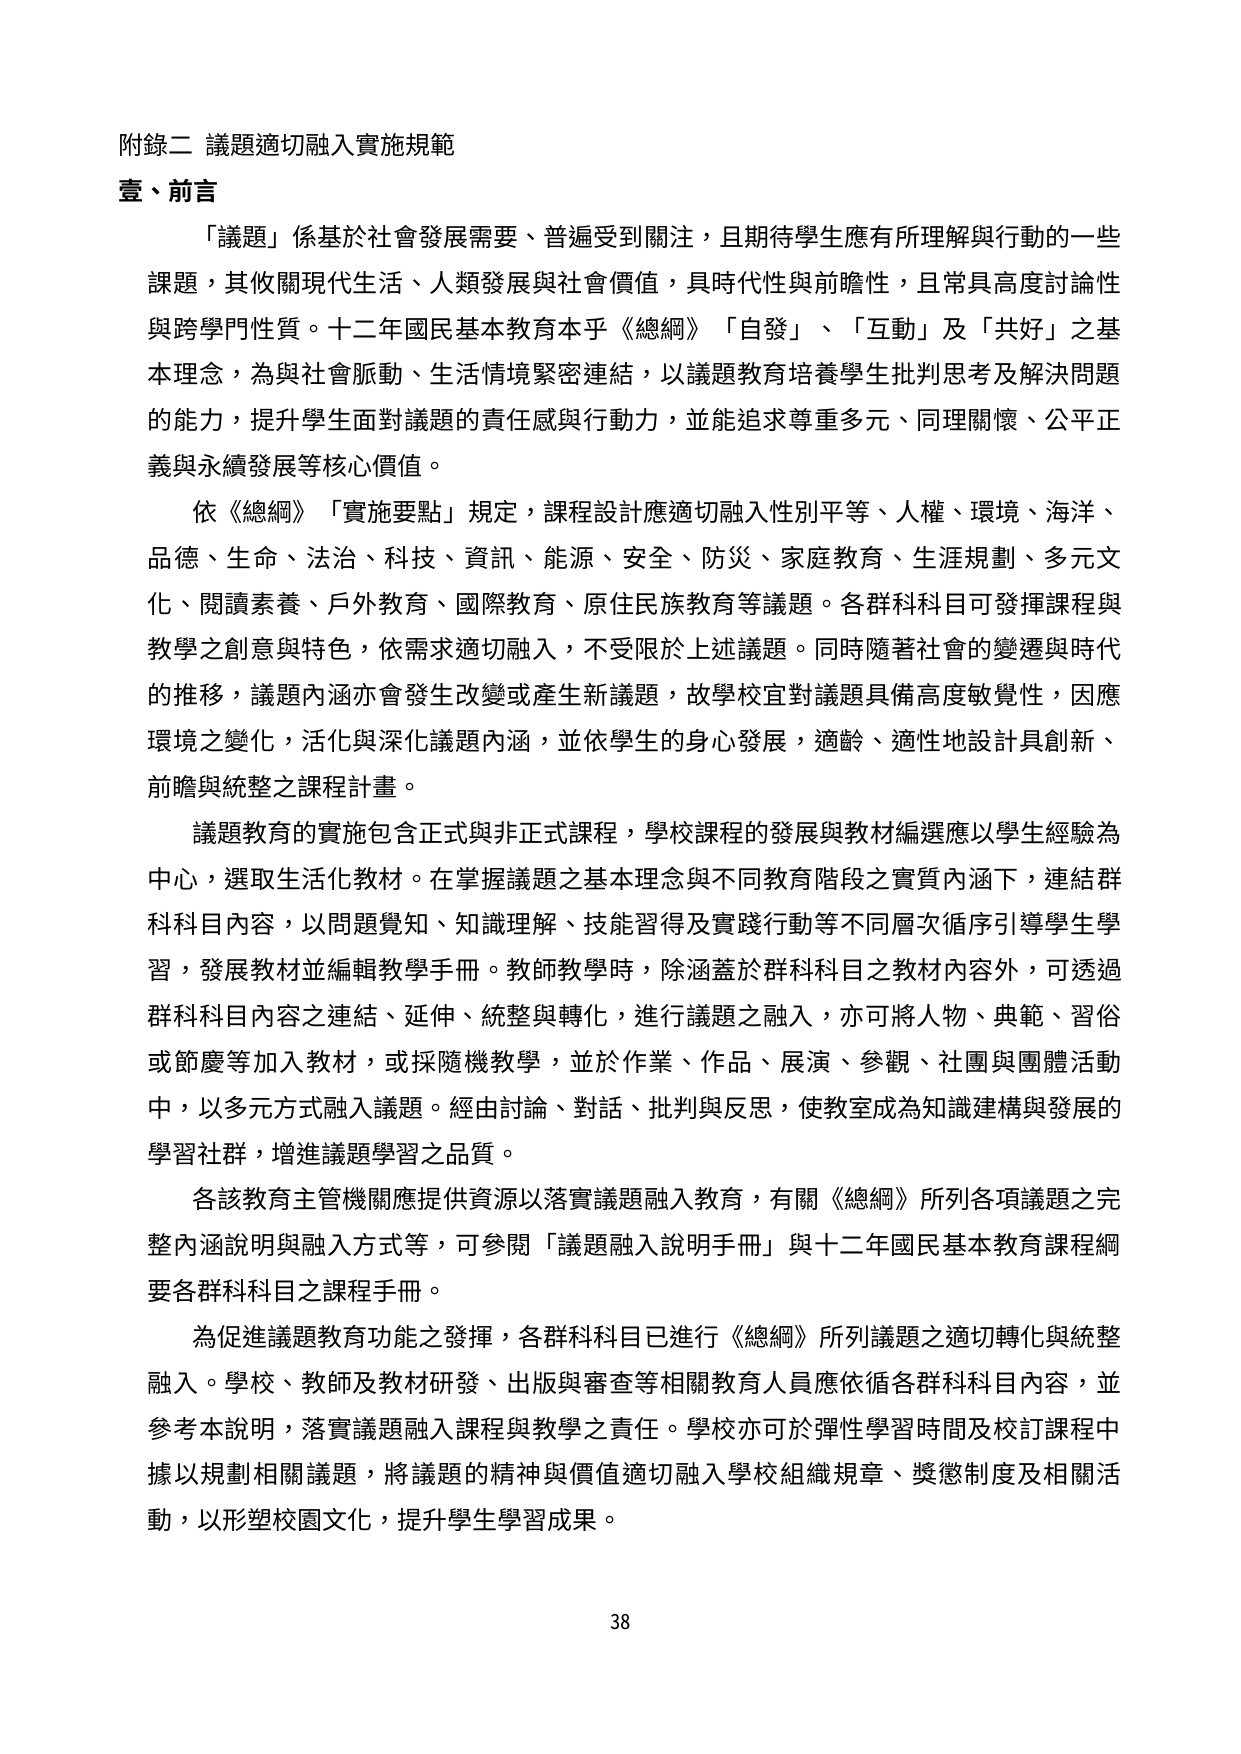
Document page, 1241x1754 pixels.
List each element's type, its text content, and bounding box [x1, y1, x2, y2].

text 附錄二 議題適切融入實施規範 [118, 118, 1122, 164]
text 各該教育主管機關應提供資源以落實議題融入教育，有關《總綱》所列各項議題之完整內涵說明與融入方式等，可參閱「議題融入說明手冊」與十二年國民基本教育課程綱要各群科科目之課程手冊。 [148, 1172, 1122, 1310]
text 依《總綱》「實施要點」規定，課程設計應適切融入性別平等、人權、環境、海洋、品德、生命、法治、科技、資訊、能源、安全、防災、家庭教育、生涯規劃、多元文化、閱讀素養、戶外教育、國際教育、原住民族教育等議題。各群科科目可發揮課程與教學之創意與特色，依需求適切融入，不受限於上述議題。同時隨著社會的變遷與時代的推移，議題內涵亦會發生改變或產生新議題，故學校宜對議題具備高度敏覺性，因應環境之變化，活化與深化議題內涵，並依學生的身心發展，適齡、適性地設計具創新、前瞻與統整之課程計畫。 [148, 485, 1122, 806]
text 為促進議題教育功能之發揮，各群科科目已進行《總綱》所列議題之適切轉化與統整融入。學校、教師及教材研發、出版與審查等相關教育人員應依循各群科科目內容，並參考本說明，落實議題融入課程與教學之責任。學校亦可於彈性學習時間及校訂課程中據以規劃相關議題，將議題的精神與價值適切融入學校組織規章、獎懲制度及相關活動，以形塑校園文化，提升學生學習成果。 [148, 1310, 1122, 1539]
text 「議題」係基於社會發展需要、普遍受到關注，且期待學生應有所理解與行動的一些課題，其攸關現代生活、人類發展與社會價值，具時代性與前瞻性，且常具高度討論性與跨學門性質。十二年國民基本教育本乎《總綱》「自發」、「互動」及「共好」之基本理念，為與社會脈動、生活情境緊密連結，以議題教育培養學生批判思考及解決問題的能力，提升學生面對議題的責任感與行動力，並能追求尊重多元、同理關懷、公平正義與永續發展等核心價值。 [148, 210, 1122, 485]
text 議題教育的實施包含正式與非正式課程，學校課程的發展與教材編選應以學生經驗為中心，選取生活化教材。在掌握議題之基本理念與不同教育階段之實質內涵下，連結群科科目內容，以問題覺知、知識理解、技能習得及實踐行動等不同層次循序引導學生學習，發展教材並編輯教學手冊。教師教學時，除涵蓋於群科科目之教材內容外，可透過群科科目內容之連結、延伸、統整與轉化，進行議題之融入，亦可將人物、典範、習俗或節慶等加入教材，或採隨機教學，並於作業、作品、展演、參觀、社團與團體活動中，以多元方式融入議題。經由討論、對話、批判與反思，使教室成為知識建構與發展的學習社群，增進議題學習之品質。 [148, 806, 1122, 1172]
text 壹、前言 [118, 164, 1122, 210]
